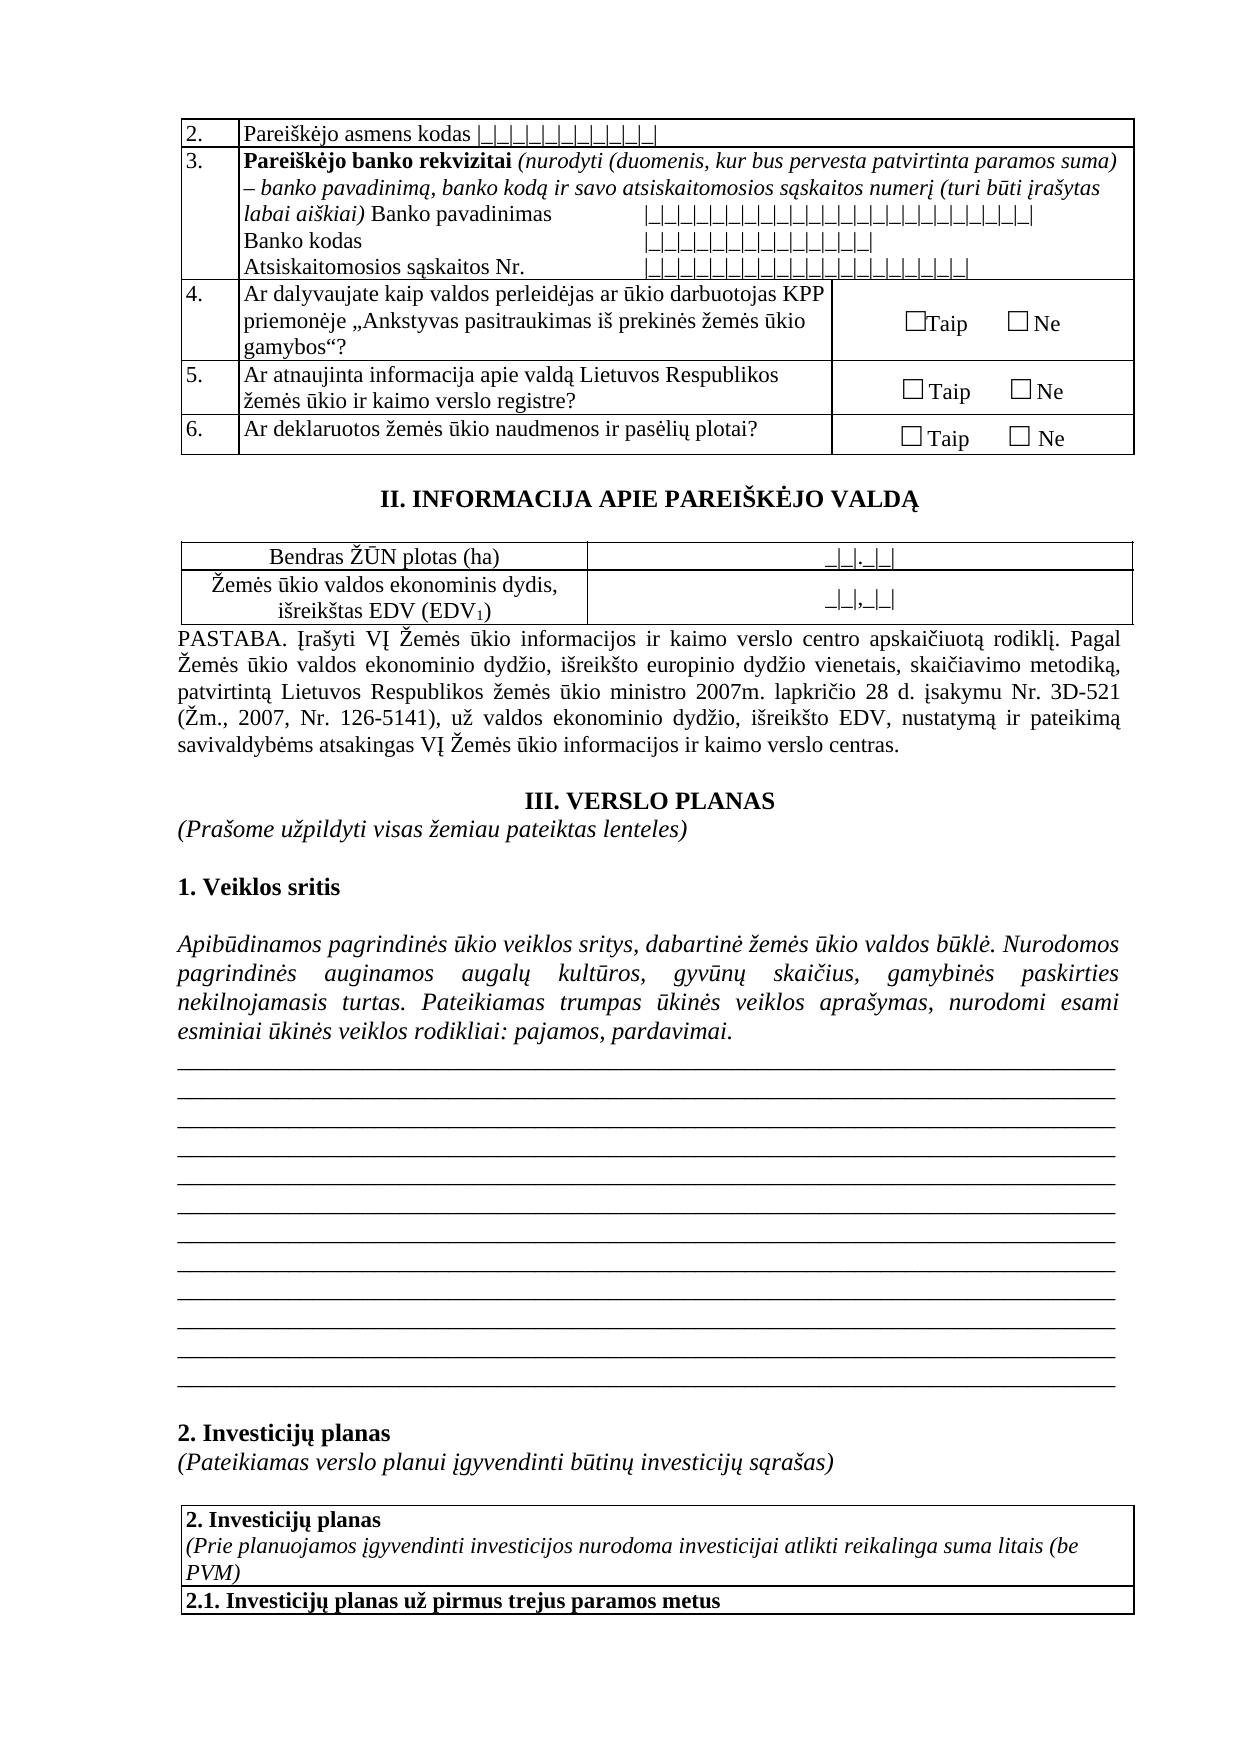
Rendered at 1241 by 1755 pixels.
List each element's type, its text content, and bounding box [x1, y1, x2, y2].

text _ [177, 1217, 1122, 1246]
text _ [177, 1102, 1122, 1131]
text _ [177, 1188, 1122, 1217]
text _ [177, 1361, 1122, 1389]
text II. INFORMACIJA APIE PAREIŠKĖJO VALDĄ [177, 484, 1122, 513]
text _ [177, 1044, 1122, 1073]
text 2. Investicijų planas [177, 1418, 1122, 1447]
text _ [177, 1073, 1122, 1102]
table_cell 5. [182, 361, 238, 414]
text 1. Veiklos sritis [177, 872, 1122, 901]
text (Pateikiamas verslo planui įgyvendinti būtinų investicijų sąrašas) [177, 1447, 1122, 1476]
table_cell 6. [182, 415, 238, 454]
text _ [177, 1332, 1122, 1361]
text _ [177, 1303, 1122, 1332]
table_cell □ Taip □ Ne [833, 415, 1133, 454]
text Apibūdinamos pagrindinės ūkio veiklos sritys, dabartinė žemės ūkio valdos būklė. Nurodomos pagrindinės auginamos augalų kultūros, gyvūnų skaičius, gamybinės paskirties nekilnojamasis turtas. Pateikiamas trumpas ūkinės veiklos aprašymas, nurodomi esami esminiai ūkinės veiklos rodikliai: pajamos, pardavimai. [177, 929, 1122, 1044]
text _ [177, 1274, 1122, 1303]
table_cell 3. [182, 148, 238, 279]
table_cell □Taip □ Ne [833, 280, 1133, 359]
table_cell □ Taip □ Ne [833, 361, 1133, 414]
table_cell 4. [182, 280, 238, 359]
text _ [177, 1131, 1122, 1159]
text (Prašome užpildyti visas žemiau pateiktas lenteles) [177, 814, 1122, 843]
text PASTABA. Įrašyti VĮ Žemės ūkio informacijos ir kaimo verslo centro apskaičiuotą rodiklį. Pagal Žemės ūkio valdos ekonominio dydžio, išreikšto europinio dydžio vienetais, skaičiavimo metodiką, patvirtintą Lietuvos Respublikos žemės ūkio ministro 2007m. lapkričio 28 d. įsakymu Nr. 3D-521 (Žm., 2007, Nr. 126-5141), už valdos ekonominio dydžio, išreikšto EDV, nustatymą ir pateikimą savivaldybėms atsakingas VĮ Žemės ūkio informacijos ir kaimo verslo centras. [177, 625, 1122, 757]
table_cell 2. [182, 120, 186, 146]
table_cell Ar deklaruotos žemės ūkio naudmenos ir pasėlių plotai? [240, 415, 831, 454]
table_cell _|_|,_|_| [588, 571, 1132, 624]
text _ [177, 1159, 1122, 1188]
text _ [177, 1246, 1122, 1274]
text III. VERSLO PLANAS [177, 786, 1122, 814]
